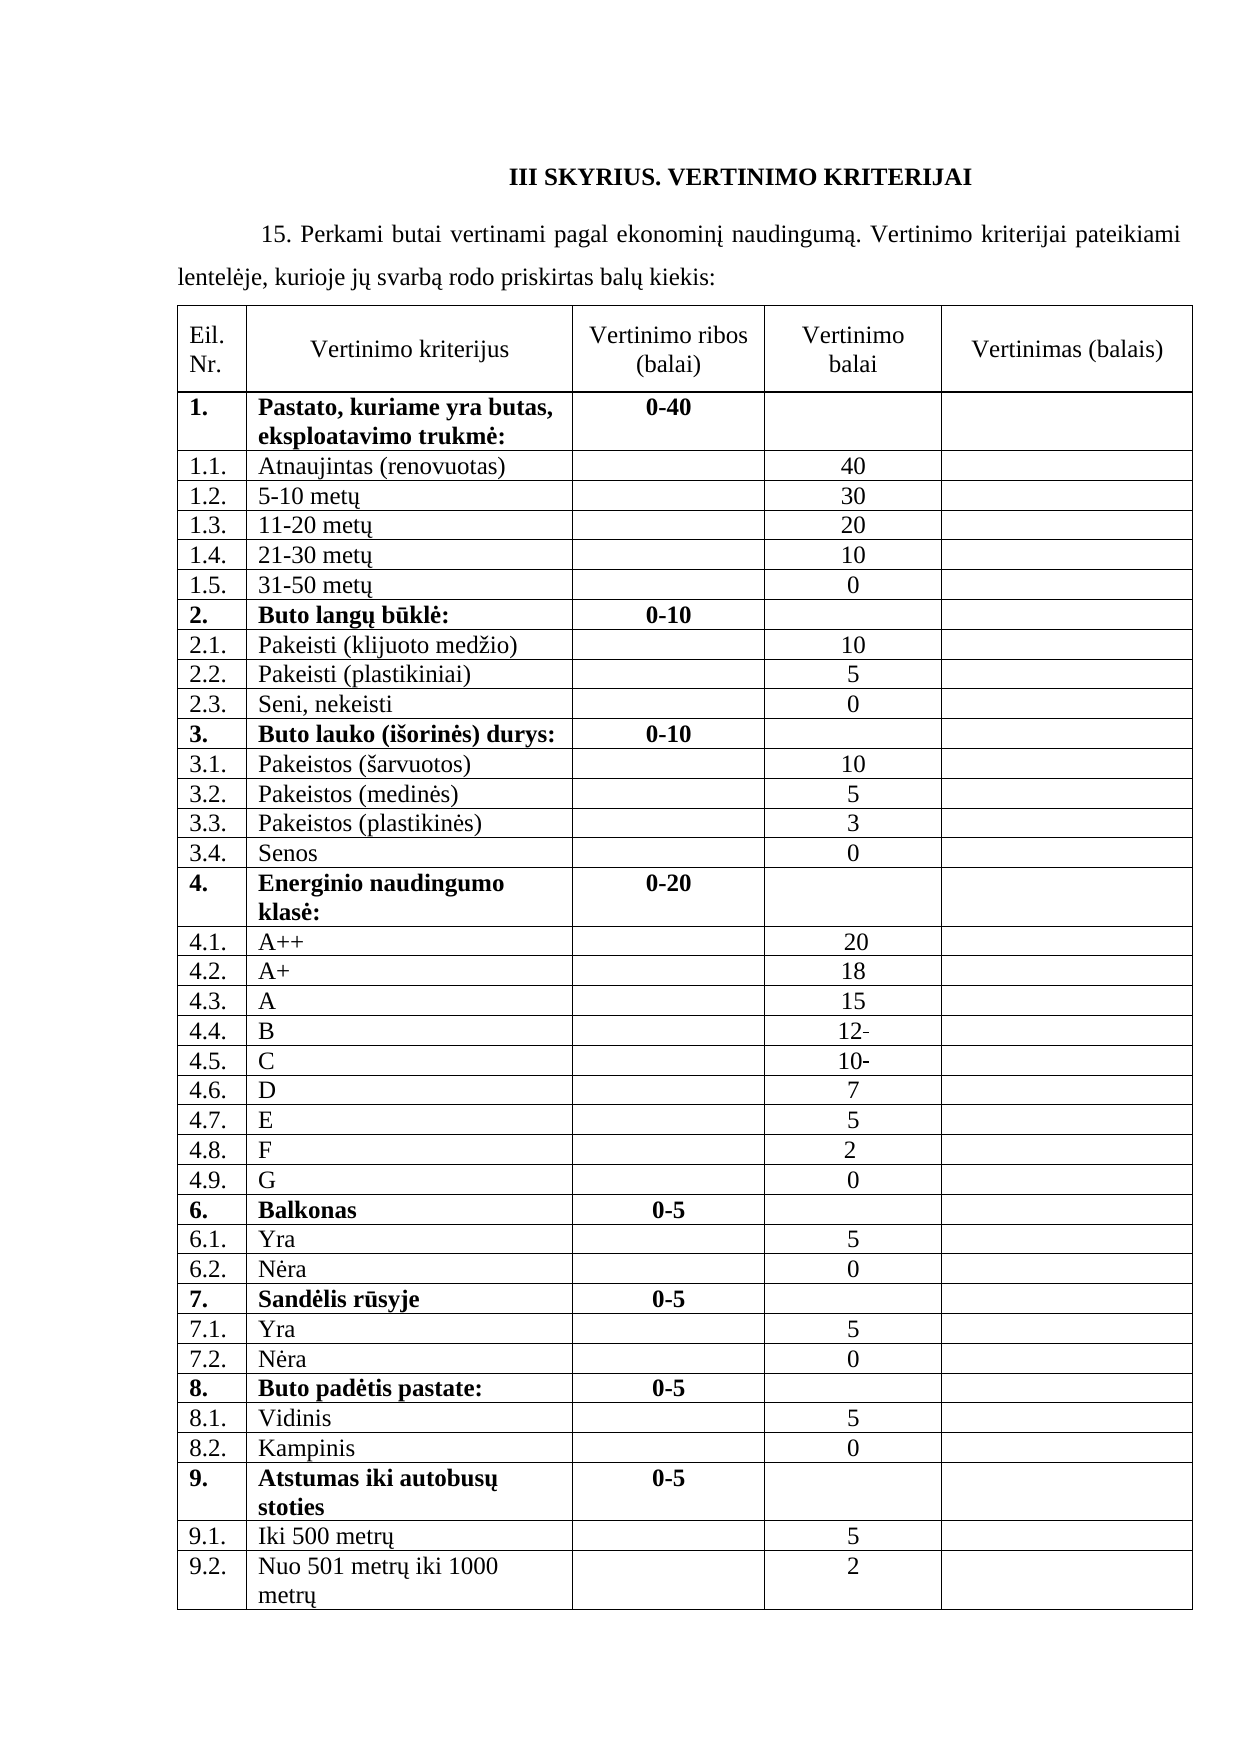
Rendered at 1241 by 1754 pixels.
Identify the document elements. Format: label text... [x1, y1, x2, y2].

table_cell A+ [247, 956, 572, 985]
table_cell 0-5 [573, 1374, 764, 1402]
table_cell Atnaujintas (renovuotas) [247, 451, 572, 480]
table_cell F [247, 1135, 572, 1164]
table_cell 2.2. [178, 660, 246, 688]
table_cell [765, 868, 941, 926]
table_cell 0-5 [573, 1195, 764, 1223]
table_cell 3.2. [178, 779, 246, 807]
table_cell 4.1. [178, 927, 246, 955]
table_cell 20 [765, 511, 941, 539]
table_cell [765, 1374, 941, 1402]
table_cell 30 [765, 481, 941, 509]
table_cell 1.5. [178, 570, 246, 599]
table_cell 2. [178, 600, 246, 629]
table_cell [942, 630, 1192, 658]
table_cell 7.2. [178, 1344, 246, 1372]
table_cell [765, 1284, 941, 1313]
table_cell 4.9. [178, 1165, 246, 1194]
table_cell 0-40 [573, 393, 764, 450]
table_cell [942, 1076, 1192, 1104]
table_cell [573, 1403, 764, 1432]
table_cell [573, 779, 764, 807]
table_cell Yra [247, 1314, 572, 1343]
table_cell 20 [765, 927, 941, 955]
table_cell [573, 1551, 764, 1609]
table_cell [942, 1284, 1192, 1313]
table_cell Seni, nekeisti [247, 689, 572, 718]
table_cell 4.6. [178, 1076, 246, 1104]
table_cell [573, 511, 764, 539]
table_cell Nuo 501 metrų iki 1000 metrų [247, 1551, 572, 1609]
table_header Vertinimo ribos (balai) [573, 306, 764, 391]
table_cell Pakeistos (šarvuotos) [247, 749, 572, 778]
table_cell [942, 1344, 1192, 1372]
table_cell 31-50 metų [247, 570, 572, 599]
table_cell 0-10 [573, 719, 764, 748]
table_cell [573, 838, 764, 867]
table_cell [942, 511, 1192, 539]
table_cell [942, 838, 1192, 867]
table_cell 0 [765, 1165, 941, 1194]
table_cell [765, 1463, 941, 1520]
table_cell 40 [765, 451, 941, 480]
table_cell [942, 1374, 1192, 1402]
table_cell [573, 986, 764, 1015]
table_cell Iki 500 metrų [247, 1521, 572, 1550]
table_cell [573, 1105, 764, 1134]
table_header Vertinimo balai [765, 306, 941, 391]
table_cell [942, 1433, 1192, 1462]
table_cell 4.5. [178, 1046, 246, 1074]
table_cell [573, 1521, 764, 1550]
table_cell C [247, 1046, 572, 1074]
table_cell Pakeistos (plastikinės) [247, 809, 572, 837]
table_cell B [247, 1016, 572, 1045]
table_cell 4.4. [178, 1016, 246, 1045]
table_cell 6.2. [178, 1254, 246, 1283]
table_cell 15 [765, 986, 941, 1015]
table_cell 5 [765, 1105, 941, 1134]
table_cell 4. [178, 868, 246, 926]
table_cell Pastato, kuriame yra butas, eksploatavimo trukmė: [247, 393, 572, 450]
table_cell [765, 600, 941, 629]
table_cell 5 [765, 779, 941, 807]
table_cell 7.1. [178, 1314, 246, 1343]
table_cell 0-20 [573, 868, 764, 926]
table_cell A [247, 986, 572, 1015]
table_cell Yra [247, 1225, 572, 1253]
table_cell [573, 1225, 764, 1253]
table_cell 12 [765, 1016, 941, 1045]
table_cell 0 [765, 1254, 941, 1283]
table_cell [765, 1195, 941, 1223]
text 15. Perkami butai vertinami pagal ekonominį naudingumą. Vertinimo kriterijai pateikiami lentelėje, kurioje jų svarbą rodo priskirtas balų kiekis: [177, 219, 1181, 291]
table_cell 6.1. [178, 1225, 246, 1253]
table_cell [942, 1195, 1192, 1223]
table_cell [573, 1016, 764, 1045]
table_cell 5-10 metų [247, 481, 572, 509]
table_cell 8.1. [178, 1403, 246, 1432]
table_cell 9.1. [178, 1521, 246, 1550]
table_cell 10 [765, 630, 941, 658]
table_cell 5 [765, 1314, 941, 1343]
table_cell [942, 1551, 1192, 1609]
table_cell 9. [178, 1463, 246, 1520]
table_cell [942, 1314, 1192, 1343]
table_cell 5 [765, 660, 941, 688]
table_cell 4.8. [178, 1135, 246, 1164]
table_cell 4.3. [178, 986, 246, 1015]
table_cell 2 [765, 1551, 941, 1609]
table_cell [573, 481, 764, 509]
table_cell 4.7. [178, 1105, 246, 1134]
table_cell [942, 1105, 1192, 1134]
table_cell 0 [765, 1433, 941, 1462]
table_header Vertinimas (balais) [942, 306, 1192, 391]
table_cell 3 [765, 809, 941, 837]
table_cell [573, 570, 764, 599]
table_cell [942, 1254, 1192, 1283]
table_cell 1.3. [178, 511, 246, 539]
table_cell [573, 1076, 764, 1104]
table_cell Nėra [247, 1254, 572, 1283]
table_cell [573, 1254, 764, 1283]
table_cell [573, 956, 764, 985]
table_cell [765, 719, 941, 748]
table_cell 21-30 metų [247, 540, 572, 569]
table_cell E [247, 1105, 572, 1134]
table_header Vertinimo kriterijus [247, 306, 572, 391]
table_cell 0 [765, 1344, 941, 1372]
table_cell 2.3. [178, 689, 246, 718]
text III SKYRIUS. VERTINIMO KRITERIJAI [177, 162, 1181, 190]
table_cell [942, 689, 1192, 718]
table_cell 8.2. [178, 1433, 246, 1462]
table_cell D [247, 1076, 572, 1104]
table_cell 1.2. [178, 481, 246, 509]
table_cell 0-10 [573, 600, 764, 629]
table_cell [942, 481, 1192, 509]
table_cell [942, 1135, 1192, 1164]
table_cell 6. [178, 1195, 246, 1223]
table_cell Pakeisti (plastikiniai) [247, 660, 572, 688]
table_cell [942, 719, 1192, 748]
table_cell 5 [765, 1521, 941, 1550]
table_cell [942, 1225, 1192, 1253]
table_cell 1.4. [178, 540, 246, 569]
table_cell [942, 660, 1192, 688]
table_cell 0 [765, 570, 941, 599]
table_cell [942, 393, 1192, 450]
table_cell Nėra [247, 1344, 572, 1372]
table_cell 11-20 metų [247, 511, 572, 539]
table_cell Kampinis [247, 1433, 572, 1462]
table_cell Sandėlis rūsyje [247, 1284, 572, 1313]
table_cell 1.1. [178, 451, 246, 480]
table_cell [573, 1344, 764, 1372]
table_cell Senos [247, 838, 572, 867]
table_cell [573, 540, 764, 569]
table_cell [942, 1046, 1192, 1074]
table_cell 5 [765, 1225, 941, 1253]
table_cell [573, 1433, 764, 1462]
table_cell [942, 1165, 1192, 1194]
table_cell Balkonas [247, 1195, 572, 1223]
table_cell [942, 540, 1192, 569]
table_cell [765, 393, 941, 450]
table_cell [942, 749, 1192, 778]
table_cell [942, 809, 1192, 837]
table_cell [573, 1314, 764, 1343]
table_cell [573, 927, 764, 955]
table_cell [573, 749, 764, 778]
table_cell 3.3. [178, 809, 246, 837]
table_cell Pakeistos (medinės) [247, 779, 572, 807]
table_cell 3.4. [178, 838, 246, 867]
table_cell Atstumas iki autobusų stoties [247, 1463, 572, 1520]
table_cell 10 [765, 749, 941, 778]
table_cell Energinio naudingumo klasė: [247, 868, 572, 926]
table_cell [573, 660, 764, 688]
table_cell 10 [765, 1046, 941, 1074]
table_cell [942, 986, 1192, 1015]
table_cell 7 [765, 1076, 941, 1104]
table_cell [573, 689, 764, 718]
table_cell [573, 809, 764, 837]
table_cell [942, 600, 1192, 629]
table_cell Buto lauko (išorinės) durys: [247, 719, 572, 748]
table_cell [573, 630, 764, 658]
table_cell 8. [178, 1374, 246, 1402]
table_cell Pakeisti (klijuoto medžio) [247, 630, 572, 658]
table_cell Buto langų būklė: [247, 600, 572, 629]
table_cell [942, 1521, 1192, 1550]
table_cell [942, 1463, 1192, 1520]
table_cell [942, 956, 1192, 985]
table_header Eil. Nr. [178, 306, 246, 391]
table_cell [942, 1016, 1192, 1045]
table_cell Buto padėtis pastate: [247, 1374, 572, 1402]
table_cell [942, 779, 1192, 807]
table_cell 0-5 [573, 1463, 764, 1520]
table_cell G [247, 1165, 572, 1194]
table_cell 0-5 [573, 1284, 764, 1313]
table_cell [942, 451, 1192, 480]
table_cell 2 [765, 1135, 941, 1164]
table_cell 10 [765, 540, 941, 569]
table_cell [942, 868, 1192, 926]
table_cell A++ [247, 927, 572, 955]
table_cell 3.1. [178, 749, 246, 778]
table_cell [573, 1165, 764, 1194]
table_cell 5 [765, 1403, 941, 1432]
table_cell [942, 1403, 1192, 1432]
table_cell [573, 1046, 764, 1074]
table_cell [942, 570, 1192, 599]
table_cell 9.2. [178, 1551, 246, 1609]
table_cell 2.1. [178, 630, 246, 658]
table_cell [573, 451, 764, 480]
table_cell 18 [765, 956, 941, 985]
table_cell [573, 1135, 764, 1164]
table_cell 7. [178, 1284, 246, 1313]
table_cell Vidinis [247, 1403, 572, 1432]
table_cell [942, 927, 1192, 955]
table_cell 0 [765, 689, 941, 718]
table_cell 4.2. [178, 956, 246, 985]
table_cell 1. [178, 393, 246, 450]
table_cell 3. [178, 719, 246, 748]
table_cell 0 [765, 838, 941, 867]
